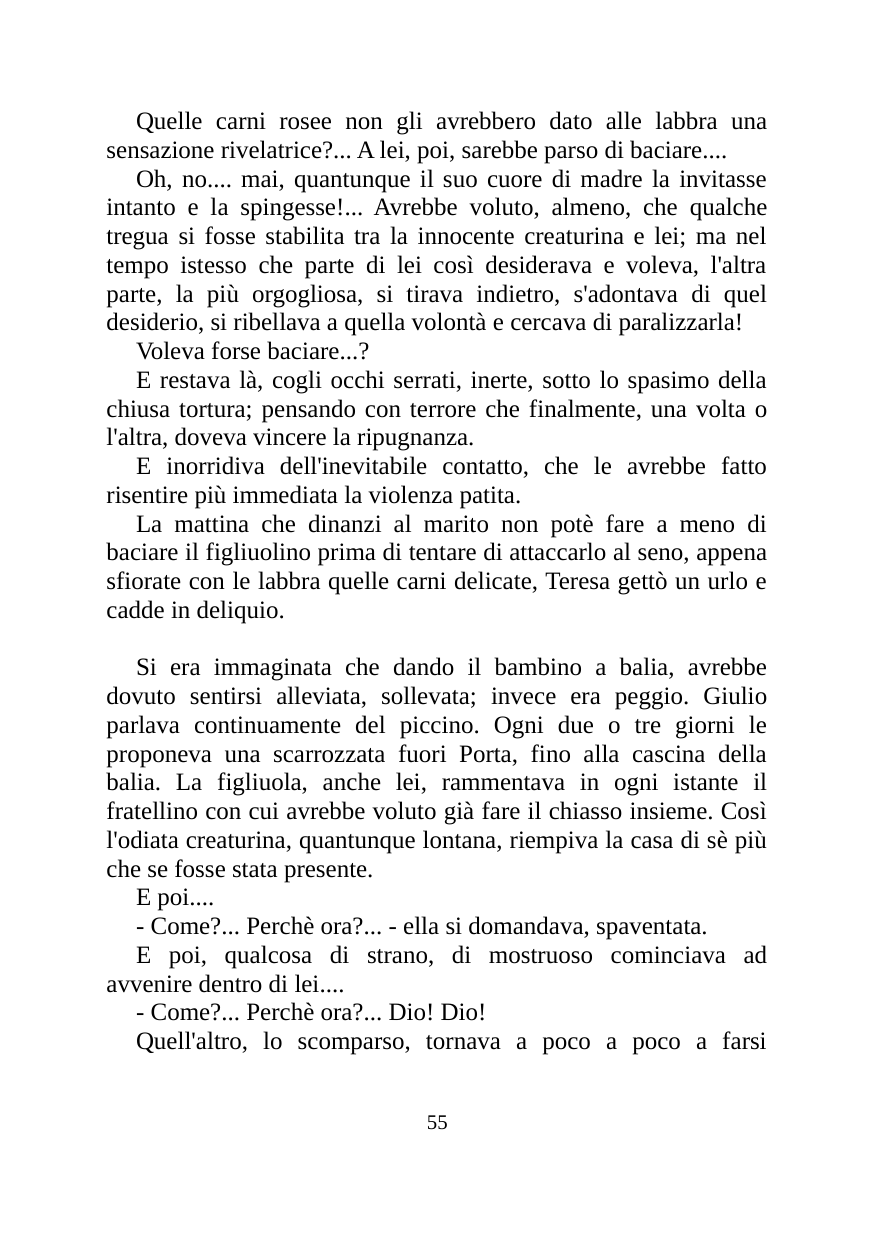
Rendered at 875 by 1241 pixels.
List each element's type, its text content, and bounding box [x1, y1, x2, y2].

text E poi, qualcosa di strano, di mostruoso cominciava ad avvenire dentro di lei.... [106, 940, 768, 997]
text E inorridiva dell'inevitabile contatto, che le avrebbe fatto risentire più immediata la violenza patita. [106, 451, 768, 509]
text Si era immaginata che dando il bambino a balia, avrebbe dovuto sentirsi alleviata, sollevata; invece era peggio. Giulio parlava continuamente del piccino. Ogni due o tre giorni le proponeva una scarrozzata fuori Porta, fino alla cascina della balia. La figliuola, anche lei, rammentava in ogni istante il fratellino con cui avrebbe voluto già fare il chiasso insieme. Così l'odiata creaturina, quantunque lontana, riempiva la casa di sè più che se fosse stata presente. [106, 652, 768, 882]
text - Come?... Perchè ora?... Dio! Dio! [106, 997, 768, 1026]
text E restava là, cogli occhi serrati, inerte, sotto lo spasimo della chiusa tortura; pensando con terrore che finalmente, una volta o l'altra, doveva vincere la ripugnanza. [106, 365, 768, 451]
text - Come?... Perchè ora?... - ella si domandava, spaventata. [106, 911, 768, 940]
text Quell'altro, lo scomparso, tornava a poco a poco a farsi [106, 1026, 768, 1055]
text La mattina che dinanzi al marito non potè fare a meno di baciare il figliuolino prima di tentare di attaccarlo al seno, appena sfiorate con le labbra quelle carni delicate, Teresa gettò un urlo e cadde in deliquio. [106, 509, 768, 624]
text Voleva forse baciare...? [106, 336, 768, 365]
text Oh, no.... mai, quantunque il suo cuore di madre la invitasse intanto e la spingesse!... Avrebbe voluto, almeno, che qualche tregua si fosse stabilita tra la innocente creaturina e lei; ma nel tempo istesso che parte di lei così desiderava e voleva, l'altra parte, la più orgogliosa, si tirava indietro, s'adontava di quel desiderio, si ribellava a quella volontà e cercava di paralizzarla! [106, 164, 768, 336]
text E poi.... [106, 882, 768, 911]
text Quelle carni rosee non gli avrebbero dato alle labbra una sensazione rivelatrice?... A lei, poi, sarebbe parso di baciare.... [106, 106, 768, 164]
